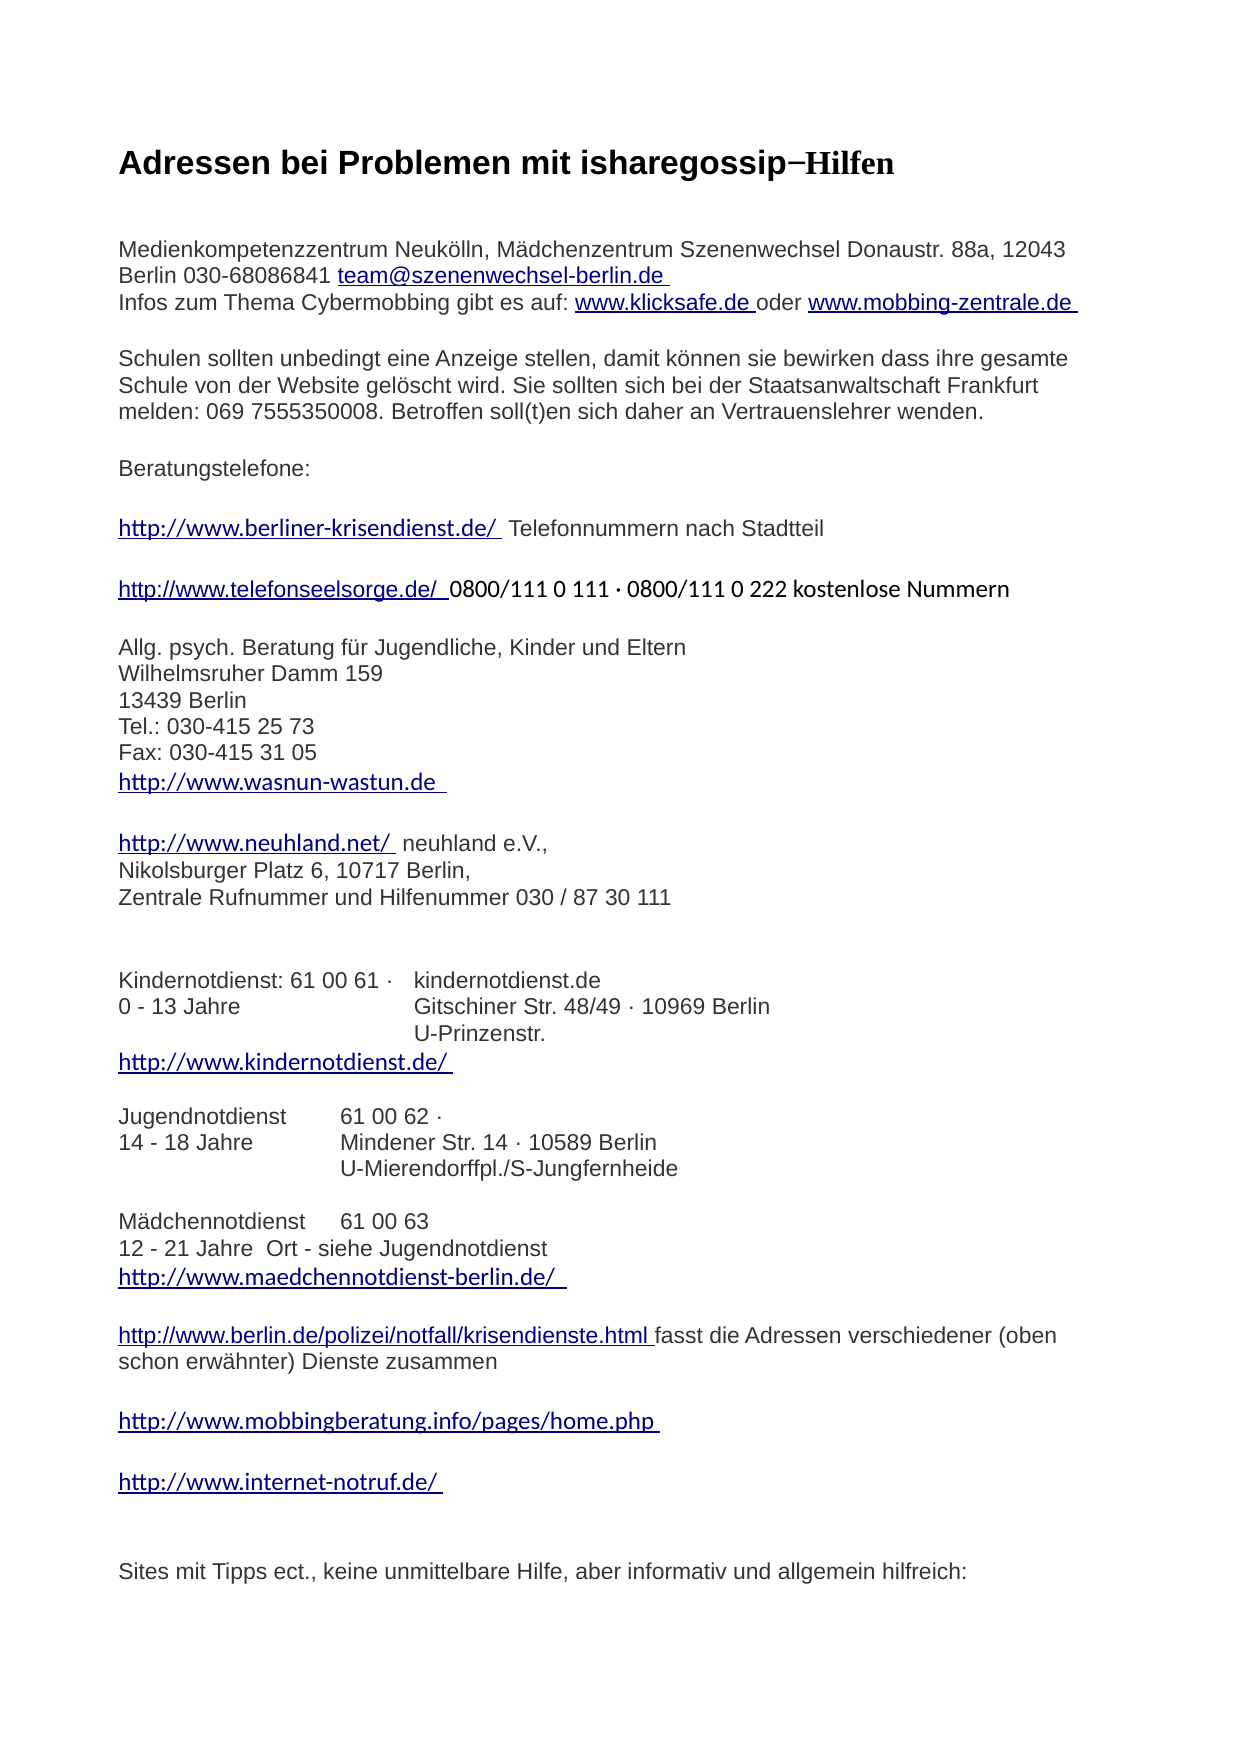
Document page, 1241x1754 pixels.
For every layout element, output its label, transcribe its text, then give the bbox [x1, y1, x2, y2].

text Fax: 030-415 31 05 [118, 739, 1122, 766]
text http://www.mobbingberatung.info/pages/home.php [118, 1405, 1122, 1436]
text http://www.telefonseelsorge.de/ 0800/111 0 111 · 0800/111 0 222 kostenlose Nummern [118, 573, 1122, 603]
text http://www.internet-notruf.de/ [118, 1466, 1122, 1497]
text http://www.berlin.de/polizei/notfall/krisendienste.html fasst die Adressen verschiedener (oben schon erwähnter) Dienste zusammen [118, 1322, 1122, 1374]
text Tel.: 030-415 25 73 [118, 713, 1122, 739]
text http://www.wasnun-wastun.de [118, 766, 1122, 796]
text Sites mit Tipps ect., keine unmittelbare Hilfe, aber informativ und allgemein hilfreich: [118, 1558, 1122, 1584]
text Medienkompetenzzentrum Neukölln, Mädchenzentrum Szenenwechsel Donaustr. 88a, 12043 Berlin 030-68086841 team@szenenwechsel-berlin.de [118, 236, 1122, 288]
text Nikolsburger Platz 6, 10717 Berlin, [118, 857, 1122, 883]
text Schulen sollten unbedingt eine Anzeige stellen, damit können sie bewirken dass ihre gesamte Schule von der Website gelöscht wird. Sie sollten sich bei der Staatsanwaltschaft Frankfurt melden: 069 7555350008. Betroffen soll(t)en sich daher an Vertrauenslehrer wenden. [118, 345, 1122, 424]
text Jugendnotdienst 61 00 62 · [118, 1076, 1122, 1129]
text Infos zum Thema Cybermobbing gibt es auf: www.klicksafe.de oder www.mobbing-zentrale.de [118, 288, 1122, 315]
text http://www.berliner-krisendienst.de/ Telefonnummern nach Stadtteil [118, 512, 1122, 542]
text Allg. psych. Beratung für Jugendliche, Kinder und Eltern Wilhelmsruher Damm 159 13439 Berlin [118, 634, 1122, 713]
text Beratungstelefone: [118, 455, 1122, 481]
text 14 - 18 Jahre Mindener Str. 14 · 10589 Berlin U-Mierendorffpl./S-Jungfernheide Mädchennotdienst 61 00 63 12 - 21 Jahre Ort - siehe Jugendnotdienst http://www.maedchennotdienst-berlin.de/ [118, 1129, 1122, 1291]
text Kindernotdienst: 61 00 61 · kindernotdienst.de 0 - 13 Jahre Gitschiner Str. 48/49 · 10969 Berlin U-Prinzenstr. http://www.kindernotdienst.de/ [118, 940, 1122, 1076]
subtitle Adressen bei Problemen mit isharegossip ̶ Hilfen [118, 143, 1122, 182]
text Zentrale Rufnummer und Hilfenummer 030 / 87 30 111 [118, 883, 1122, 910]
text http://www.neuhland.net/ neuhland e.V., [118, 827, 1122, 857]
